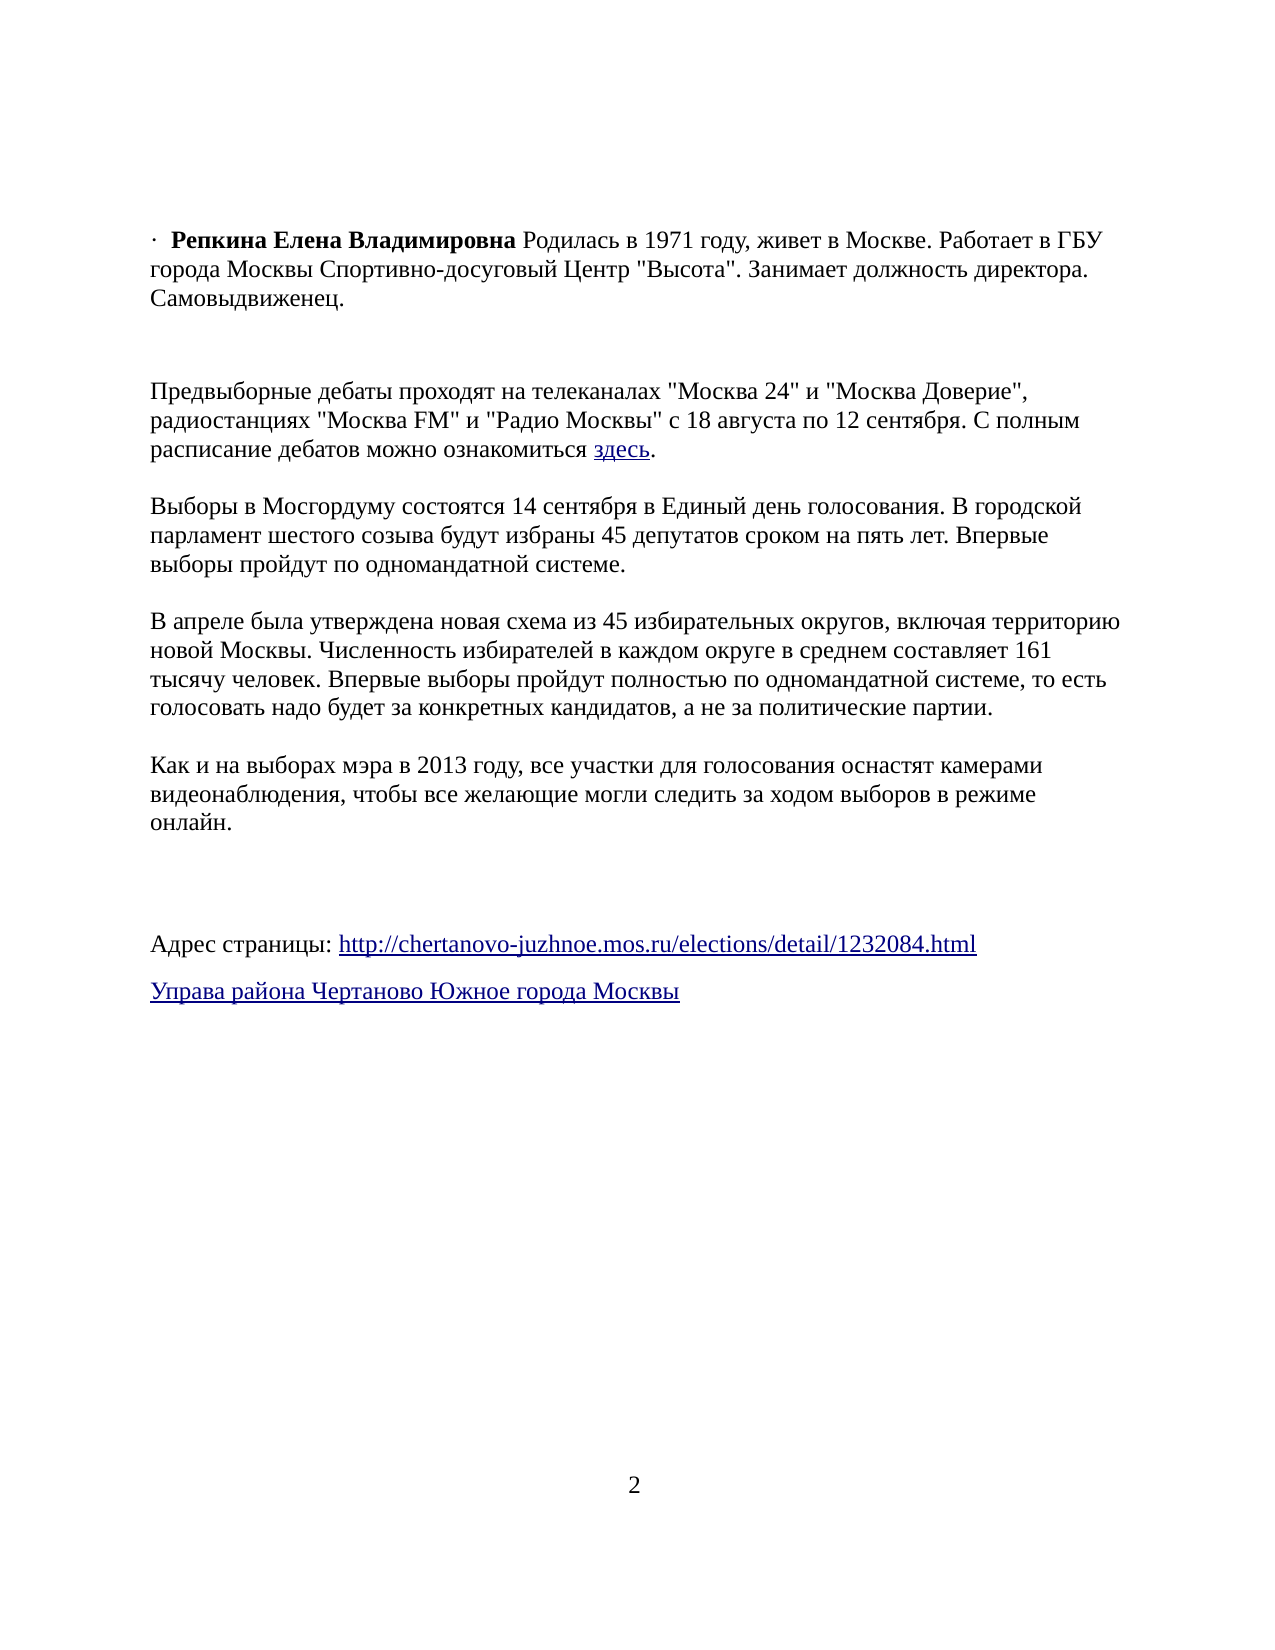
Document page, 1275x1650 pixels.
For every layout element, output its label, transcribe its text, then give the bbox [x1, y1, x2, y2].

text Адрес страницы: http://chertanovo-juzhnoe.mos.ru/elections/detail/1232084.html [150, 929, 1125, 958]
text [150, 150, 1125, 207]
text Предвыборные дебаты проходят на телеканалах "Москва 24" и "Москва Доверие", радиостанциях "Москва FM" и "Радио Москвы" с 18 августа по 12 сентября. С полным расписание дебатов можно ознакомиться здесь. Выборы в Мосгордуму состоятся 14 сентября в Единый день голосования. В городской парламент шестого созыва будут избраны 45 депутатов сроком на пять лет. Впервые выборы пройдут по одномандатной системе. В апреле была утверждена новая схема из 45 избирательных округов, включая территорию новой Москвы. Численность избирателей в каждом округе в среднем составляет 161 тысячу человек. Впервые выборы пройдут полностью по одномандатной системе, то есть голосовать надо будет за конкретных кандидатов, а не за политические партии. Как и на выборах мэра в 2013 году, все участки для голосования оснастят камерами видеонаблюдения, чтобы все желающие могли следить за ходом выборов в режиме онлайн. [150, 376, 1125, 836]
text Управа района Чертаново Южное города Москвы [150, 976, 1125, 1005]
text · Репкина Елена Владимировна Родилась в 1971 году, живет в Москве. Работает в ГБУ города Москвы Спортивно-досуговый Центр "Высота". Занимает должность директора. Самовыдвиженец. [150, 225, 1125, 312]
